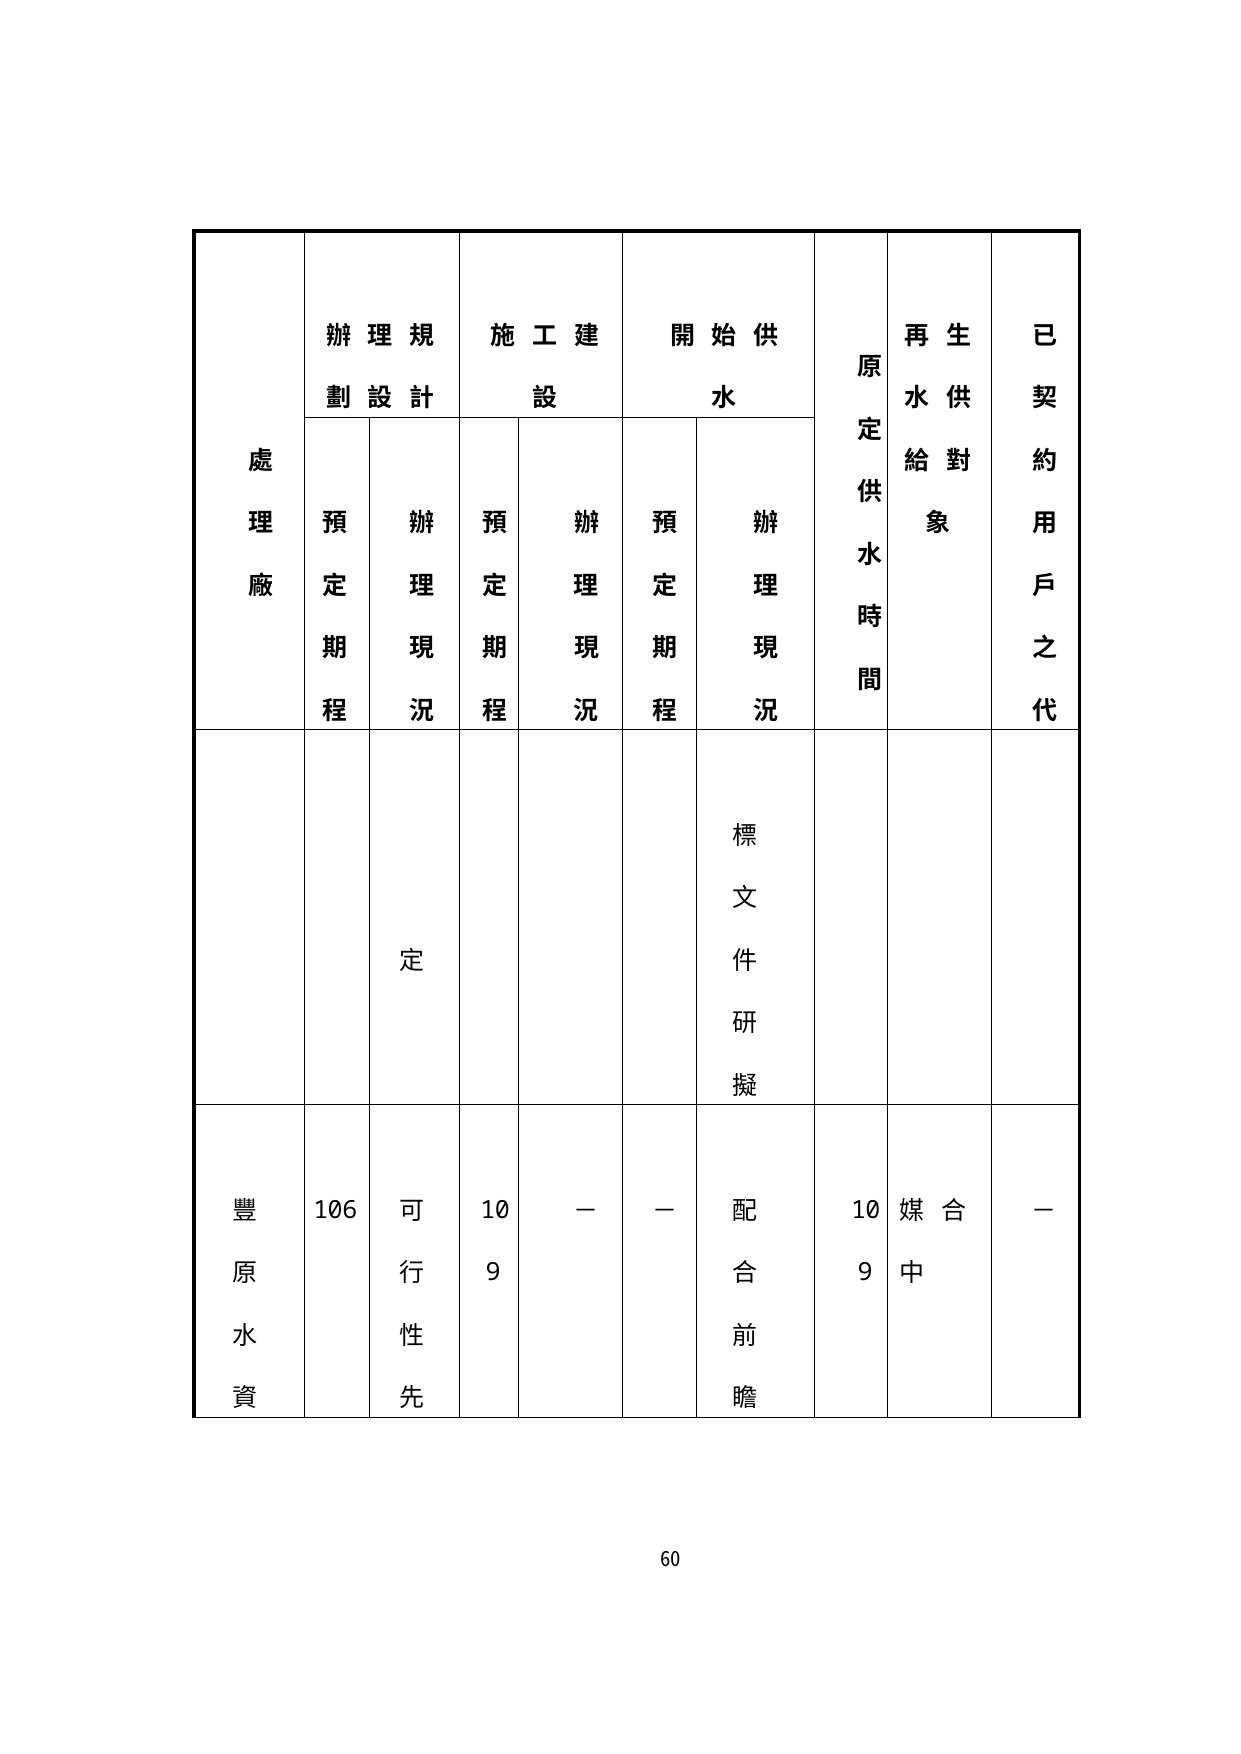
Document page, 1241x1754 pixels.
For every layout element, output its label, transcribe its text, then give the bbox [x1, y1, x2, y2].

table_cell 配合前瞻 [697, 1105, 814, 1417]
table_cell 106 [305, 1105, 369, 1417]
table_cell － [992, 1105, 1078, 1417]
table_cell 辦理 現況 [519, 418, 622, 729]
table_cell 定 [370, 730, 459, 1104]
table_header 處理廠 [196, 233, 304, 729]
table_cell 媒合中 [888, 1105, 991, 1417]
table_header 施工建設 [460, 233, 622, 417]
table_cell 預定 期程 [623, 418, 696, 729]
table_header 辦理規劃設計 [305, 233, 459, 417]
table_cell [623, 730, 696, 1104]
table_header 再生水供給對象 [888, 233, 991, 729]
table_cell 預定 期程 [305, 418, 369, 729]
table_cell [460, 730, 518, 1104]
table_cell [888, 730, 991, 1104]
table_cell 辦理 現況 [370, 418, 459, 729]
table_cell [992, 730, 1078, 1104]
table_header 已契約用戶之代表廠商 [992, 233, 1078, 729]
table_cell 預定 期程 [460, 418, 518, 729]
table_cell 可行性先 [370, 1105, 459, 1417]
table_cell 109 [815, 1105, 887, 1417]
table_cell 豐原水資 [196, 1105, 304, 1417]
table_cell － [623, 1105, 696, 1417]
table_cell [305, 730, 369, 1104]
table_header 原定供水時間 [815, 233, 887, 729]
table_cell [519, 730, 622, 1104]
table_cell 109 [460, 1105, 518, 1417]
table_cell － [519, 1105, 622, 1417]
table_cell 標文件研擬 [697, 730, 814, 1104]
table_cell 辦理 現況 [697, 418, 814, 729]
table_cell [815, 730, 887, 1104]
table_header 開始供水 [623, 233, 814, 417]
table_cell [196, 730, 304, 1104]
